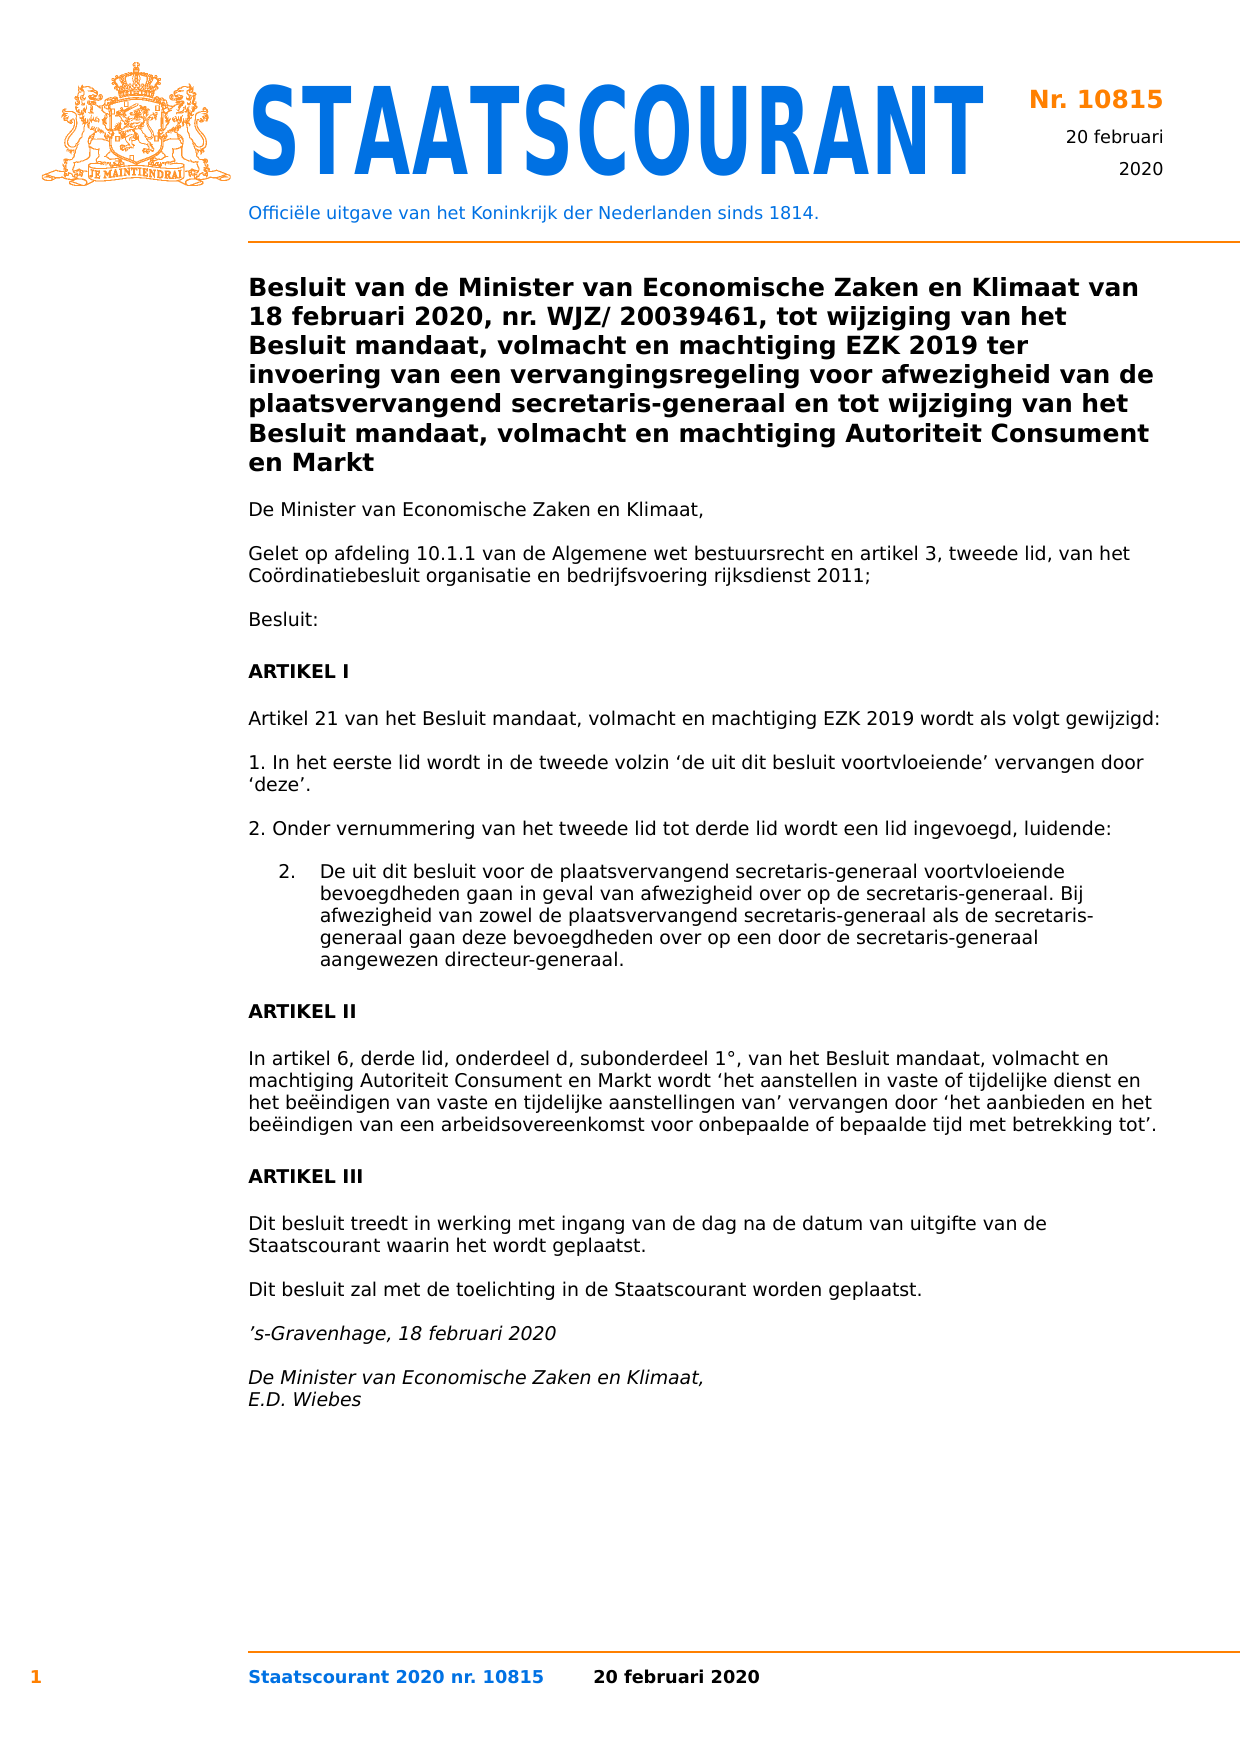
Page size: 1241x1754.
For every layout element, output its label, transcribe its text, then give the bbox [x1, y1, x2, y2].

text Dit besluit zal met de toelichting in de Staatscourant worden geplaatst. [248, 1279, 1163, 1301]
subtitle ARTIKEL II [248, 1001, 1163, 1023]
table_header [25, 62, 248, 241]
text Artikel 21 van het Besluit mandaat, volmacht en machtiging EZK 2019 wordt als volgt gewijzigd: [248, 708, 1163, 730]
text Gelet op afdeling 10.1.1 van de Algemene wet bestuursrecht en artikel 3, tweede lid, van het Coördinatiebesluit organisatie en bedrijfsvoering rijksdienst 2011; [248, 543, 1163, 587]
subtitle ARTIKEL I [248, 661, 1163, 683]
text De Minister van Economische Zaken en Klimaat, E.D. Wiebes [248, 1367, 1163, 1411]
picture [41, 62, 231, 186]
table_header Nr. 10815 [998, 62, 1240, 121]
text Dit besluit treedt in werking met ingang van de dag na de datum van uitgifte van de Staatscourant waarin het wordt geplaatst. [248, 1213, 1163, 1257]
text In artikel 6, derde lid, onderdeel d, subonderdeel 1°, van het Besluit mandaat, volmacht en machtiging Autoriteit Consument en Markt wordt ‘het aanstellen in vaste of tijdelijke dienst en het beëindigen van vaste en tijdelijke aanstellingen van’ vervangen door ‘het aanbieden en het beëindigen van een arbeidsovereenkomst voor onbepaalde of bepaalde tijd met betrekking tot’. [248, 1048, 1163, 1136]
text 1. In het eerste lid wordt in de tweede volzin ‘de uit dit besluit voortvloeiende’ vervangen door ‘deze’. [248, 752, 1163, 796]
text Besluit: [248, 609, 1163, 631]
text 2. De uit dit besluit voor de plaatsvervangend secretaris-generaal voortvloeiende bevoegdheden gaan in geval van afwezigheid over op de secretaris-generaal. Bij afwezigheid van zowel de plaatsvervangend secretaris-generaal als de secretaris-generaal gaan deze bevoegdheden over op een door de secretaris-generaal aangewezen directeur-generaal. [278, 861, 1163, 971]
subtitle Besluit van de Minister van Economische Zaken en Klimaat van 18 februari 2020, nr. WJZ/ 20039461, tot wijziging van het Besluit mandaat, volmacht en machtiging EZK 2019 ter invoering van een vervangingsregeling voor afwezigheid van de plaatsvervangend secretaris-generaal en tot wijziging van het Besluit mandaat, volmacht en machtiging Autoriteit Consument en Markt [248, 273, 1163, 477]
text ’s-Gravenhage, 18 februari 2020 [248, 1323, 1163, 1345]
table_cell 20 februari [998, 121, 1240, 153]
table_cell Officiële uitgave van het Koninkrijk der Nederlanden sinds 1814. [248, 203, 1240, 241]
subtitle ARTIKEL III [248, 1166, 1163, 1188]
table_header STAATSCOURANT [248, 62, 998, 203]
table_cell 2020 [998, 153, 1240, 203]
text De Minister van Economische Zaken en Klimaat, [248, 499, 1163, 521]
text 2. Onder vernummering van het tweede lid tot derde lid wordt een lid ingevoegd, luidende: [248, 817, 1163, 839]
